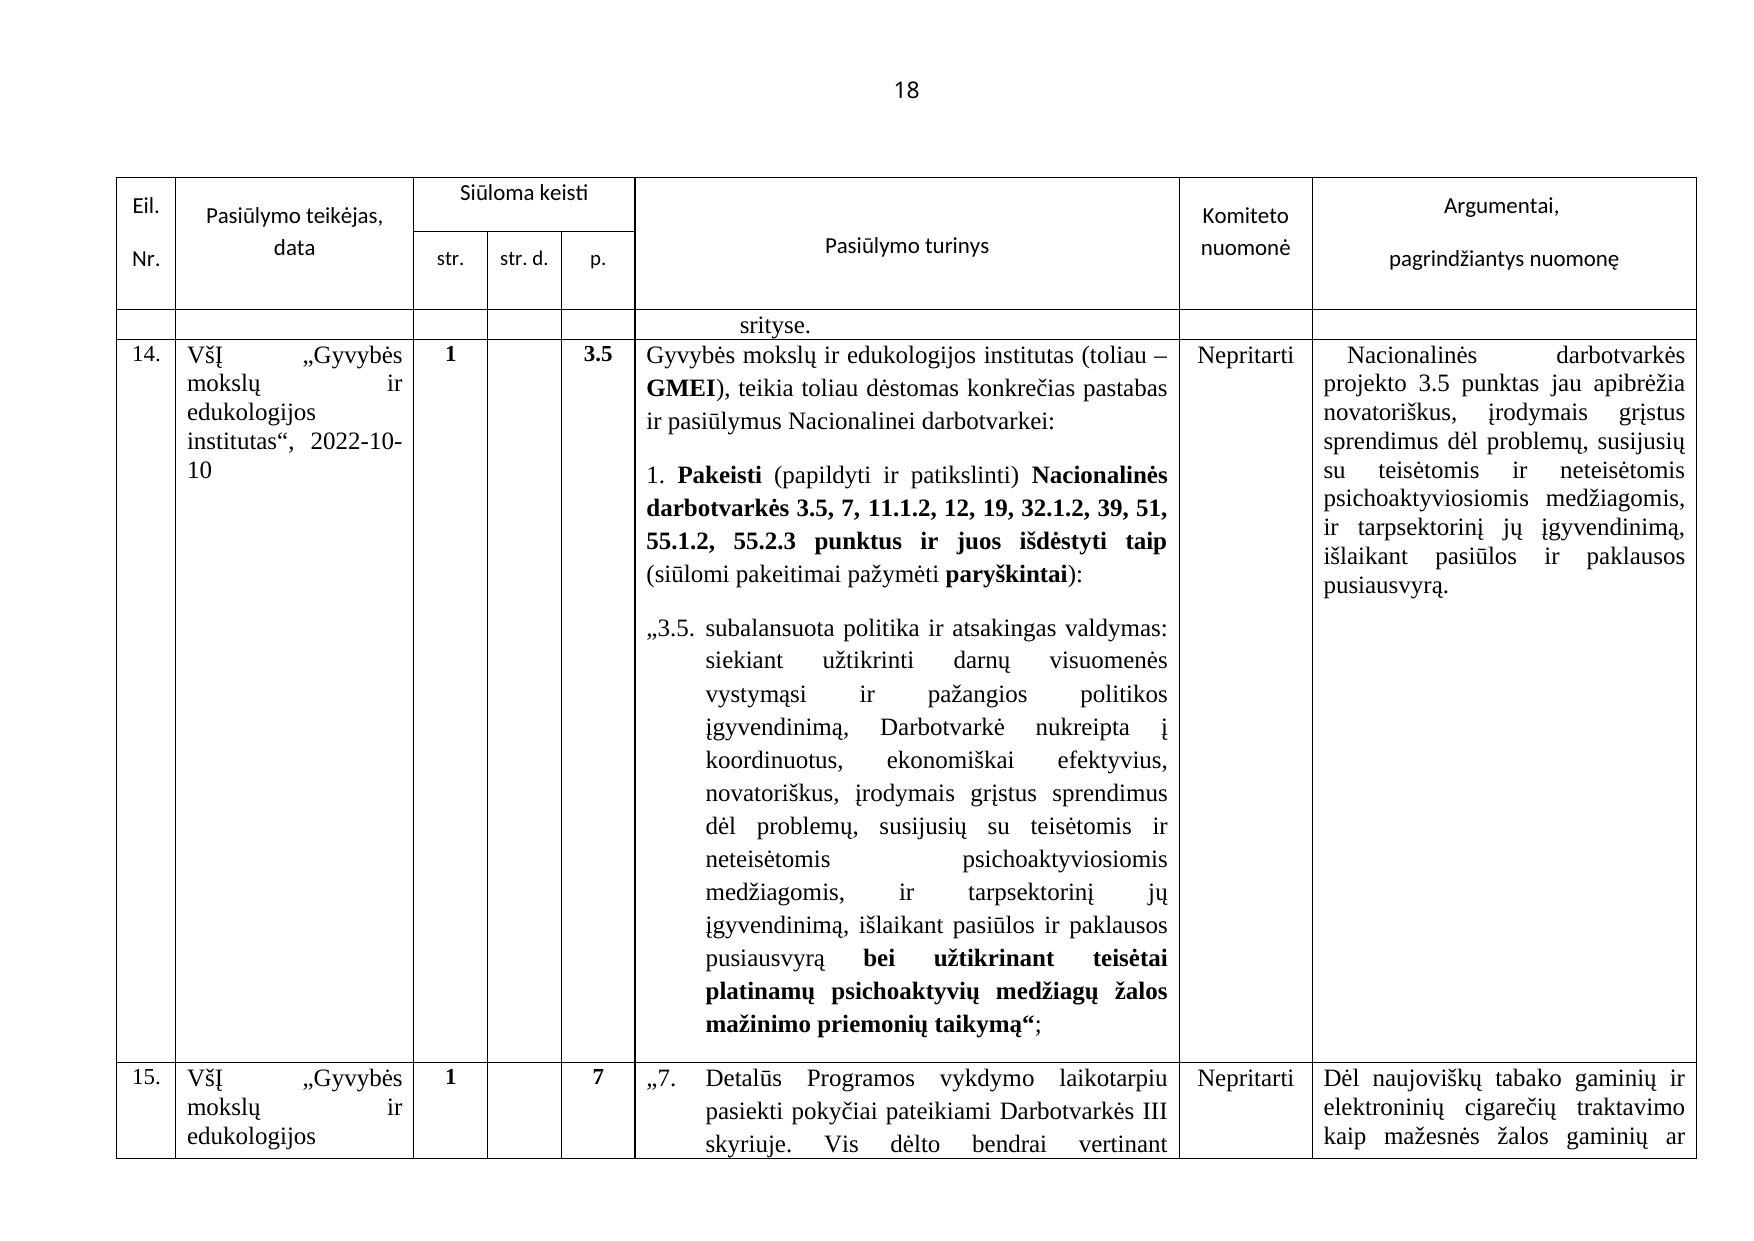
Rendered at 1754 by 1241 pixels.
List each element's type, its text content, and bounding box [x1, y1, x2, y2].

table_header Siūloma keisti [414, 178, 634, 231]
table_cell Nacionalinės darbotvarkės projekto 3.5 punktas jau apibrėžia novatoriškus, įrodymais grįstus sprendimus dėl problemų, susijusių su teisėtomis ir neteisėtomis psichoaktyviosiomis medžiagomis, ir tarpsektorinį jų įgyvendinimą, išlaikant pasiūlos ir paklausos pusiausvyrą. [1313, 340, 1696, 1062]
table_cell 1 [414, 340, 487, 1062]
table_cell VšĮ „Gyvybės mokslų ir edukologijos [176, 1063, 413, 1158]
table_cell 7 [562, 1063, 634, 1158]
table_cell str. [414, 232, 487, 309]
table_header Komiteto nuomonė [1180, 178, 1312, 309]
table_cell Gyvybės mokslų ir edukologijos institutas (toliau – GMEI), teikia toliau dėstomas konkrečias pastabas ir pasiūlymus Nacionalinei darbotvarkei: 1. Pakeisti (papildyti ir patikslinti) Nacionalinės darbotvarkės 3.5, 7, 11.1.2, 12, 19, 32.1.2, 39, 51, 55.1.2, 55.2.3 punktus ir juos išdėstyti taip (siūlomi pakeitimai pažymėti paryškintai): „3.5. subalansuota politika ir atsakingas valdymas: siekiant užtikrinti darnų visuomenės vystymąsi ir pažangios politikos įgyvendinimą, Darbotvarkė nukreipta į koordinuotus, ekonomiškai efektyvius, novatoriškus, įrodymais grįstus sprendimus dėl problemų, susijusių su teisėtomis ir neteisėtomis psichoaktyviosiomis medžiagomis, ir tarpsektorinį jų įgyvendinimą, išlaikant pasiūlos ir paklausos pusiausvyrą bei užtikrinant teisėtai platinamų psichoaktyvių medžiagų žalos mažinimo priemonių taikymą“; [636, 340, 1179, 1062]
table_cell VšĮ „Gyvybės mokslų ir edukologijos institutas“, 2022-10-10 [176, 340, 413, 1062]
table_cell [176, 310, 413, 339]
table_cell Nepritarti [1180, 340, 1312, 1062]
table_cell Dėl naujoviškų tabako gaminių ir elektroninių cigarečių traktavimo kaip mažesnės žalos gaminių ar [1313, 1063, 1696, 1158]
table_cell 3.5 [562, 340, 634, 1062]
table_cell 15. [117, 1063, 175, 1158]
table_cell [562, 310, 634, 339]
table_cell [488, 340, 561, 1062]
table_cell [414, 310, 487, 339]
table_cell [117, 310, 175, 339]
table_cell str. d. [488, 232, 561, 309]
table_cell [488, 310, 561, 339]
table_cell 1 [414, 1063, 487, 1158]
table_cell p. [562, 232, 634, 309]
table_cell [488, 1063, 561, 1158]
table_header Eil. Nr. [117, 178, 175, 309]
table_header Pasiūlymo teikėjas, data [176, 178, 413, 309]
table_cell [1180, 310, 1312, 339]
table_cell srityse. [636, 310, 1179, 339]
table_header Pasiūlymo turinys [636, 178, 1179, 309]
table_cell „7. Detalūs Programos vykdymo laikotarpiu pasiekti pokyčiai pateikiami Darbotvarkės III skyriuje. Vis dėlto bendrai vertinant [636, 1063, 1179, 1158]
table_header Argumentai, pagrindžiantys nuomonę [1313, 178, 1696, 309]
table_cell Nepritarti [1180, 1063, 1312, 1158]
table_cell 14. [117, 340, 175, 1062]
